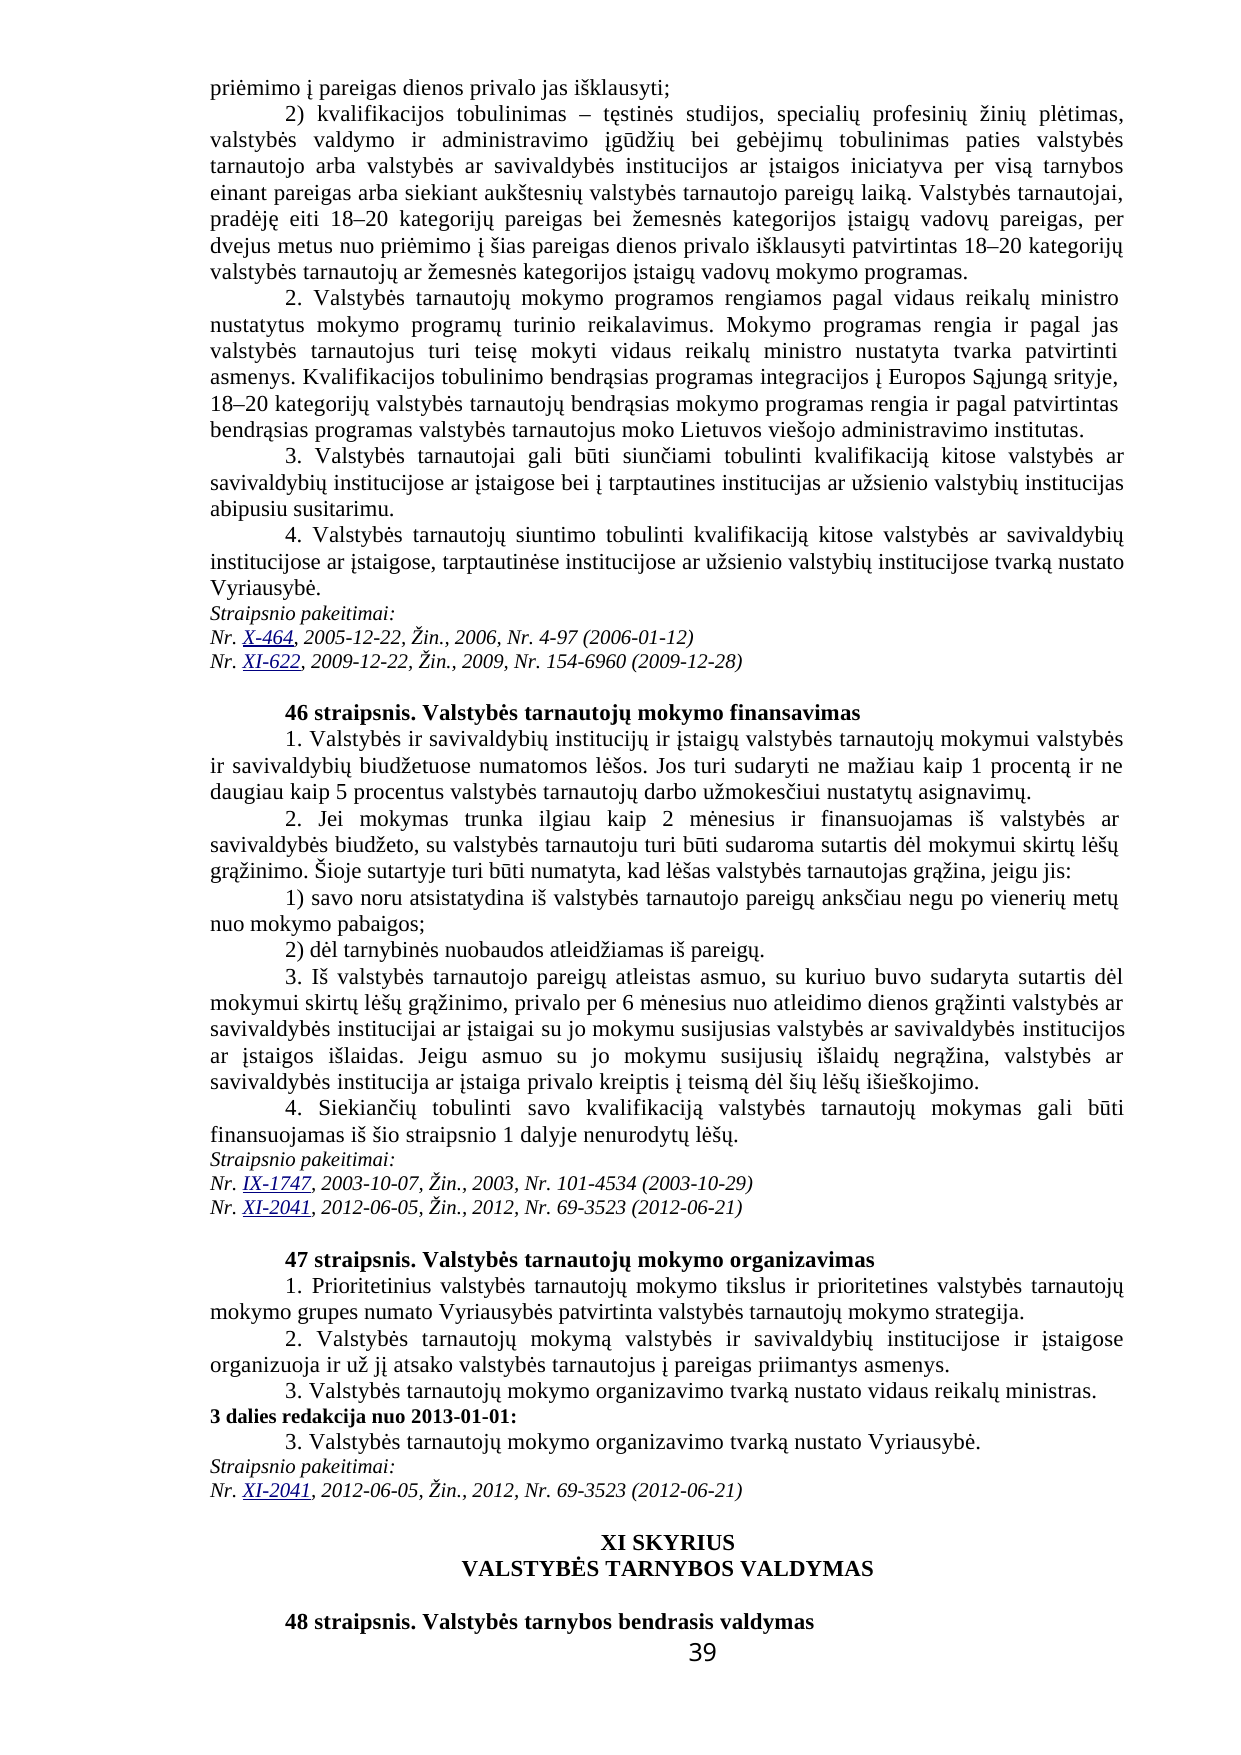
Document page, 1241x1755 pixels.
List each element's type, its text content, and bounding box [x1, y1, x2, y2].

text 3. Valstybės tarnautojai gali būti siunčiami tobulinti kvalifikaciją kitose valstybės ar savivaldybių institucijose ar įstaigose bei į tarptautines institucijas ar užsienio valstybių institucijas abipusiu susitarimu. [210, 442, 1126, 522]
text 47 straipsnis. Valstybės tarnautojų mokymo organizavimas [210, 1246, 1126, 1272]
text Straipsnio pakeitimai: [210, 1147, 1126, 1171]
text Nr. X-464, 2005-12-22, Žin., 2006, Nr. 4-97 (2006-01-12) [210, 625, 1120, 649]
text 4. Siekiančių tobulinti savo kvalifikaciją valstybės tarnautojų mokymas gali būti finansuojamas iš šio straipsnio 1 dalyje nenurodytų lėšų. [210, 1094, 1126, 1147]
text Straipsnio pakeitimai: [210, 1454, 1126, 1478]
text 3. Iš valstybės tarnautojo pareigų atleistas asmuo, su kuriuo buvo sudaryta sutartis dėl mokymui skirtų lėšų grąžinimo, privalo per 6 mėnesius nuo atleidimo dienos grąžinti valstybės ar savivaldybės institucijai ar įstaigai su jo mokymu susijusias valstybės ar savivaldybės institucijos ar įstaigos išlaidas. Jeigu asmuo su jo mokymu susijusių išlaidų negrąžina, valstybės ar savivaldybės institucija ar įstaiga privalo kreiptis į teismą dėl šių lėšų išieškojimo. [210, 963, 1126, 1094]
text Nr. XI-2041, 2012-06-05, Žin., 2012, Nr. 69-3523 (2012-06-21) [210, 1195, 1120, 1219]
text Nr. IX-1747, 2003-10-07, Žin., 2003, Nr. 101-4534 (2003-10-29) [210, 1171, 1120, 1195]
text 3. Valstybės tarnautojų mokymo organizavimo tvarką nustato Vyriausybė. [210, 1428, 1126, 1454]
text 2) dėl tarnybinės nuobaudos atleidžiamas iš pareigų. [210, 936, 1120, 963]
text 1. Valstybės ir savivaldybių institucijų ir įstaigų valstybės tarnautojų mokymui valstybės ir savivaldybių biudžetuose numatomos lėšos. Jos turi sudaryti ne mažiau kaip 1 procentą ir ne daugiau kaip 5 procentus valstybės tarnautojų darbo užmokesčiui nustatytų asignavimų. [210, 726, 1126, 804]
text 2. Valstybės tarnautojų mokymo programos rengiamos pagal vidaus reikalų ministro nustatytus mokymo programų turinio reikalavimus. Mokymo programas rengia ir pagal jas valstybės tarnautojus turi teisę mokyti vidaus reikalų ministro nustatyta tvarka patvirtinti asmenys. Kvalifikacijos tobulinimo bendrąsias programas integracijos į Europos Sąjungą srityje, 18–20 kategorijų valstybės tarnautojų bendrąsias mokymo programas rengia ir pagal patvirtintas bendrąsias programas valstybės tarnautojus moko Lietuvos viešojo administravimo institutas. [210, 284, 1120, 442]
text 3. Valstybės tarnautojų mokymo organizavimo tvarką nustato vidaus reikalų ministras. [210, 1377, 1126, 1404]
text VALSTYBĖS TARNYBOS VALDYMAS [210, 1555, 1126, 1581]
text Nr. XI-622, 2009-12-22, Žin., 2009, Nr. 154-6960 (2009-12-28) [210, 649, 1120, 673]
text 3 dalies redakcija nuo 2013-01-01: [210, 1404, 1126, 1428]
text 2. Jei mokymas trunka ilgiau kaip 2 mėnesius ir finansuojamas iš valstybės ar savivaldybės biudžeto, su valstybės tarnautoju turi būti sudaroma sutartis dėl mokymui skirtų lėšų grąžinimo. Šioje sutartyje turi būti numatyta, kad lėšas valstybės tarnautojas grąžina, jeigu jis: [210, 804, 1120, 884]
text priėmimo į pareigas dienos privalo jas išklausyti; [210, 73, 1126, 100]
text 4. Valstybės tarnautojų siuntimo tobulinti kvalifikaciją kitose valstybės ar savivaldybių institucijose ar įstaigose, tarptautinėse institucijose ar užsienio valstybių institucijose tvarką nustato Vyriausybė. [210, 522, 1126, 601]
text 2) kvalifikacijos tobulinimas – tęstinės studijos, specialių profesinių žinių plėtimas, valstybės valdymo ir administravimo įgūdžių bei gebėjimų tobulinimas paties valstybės tarnautojo arba valstybės ar savivaldybės institucijos ar įstaigos iniciatyva per visą tarnybos einant pareigas arba siekiant aukštesnių valstybės tarnautojo pareigų laiką. Valstybės tarnautojai, pradėję eiti 18–20 kategorijų pareigas bei žemesnės kategorijos įstaigų vadovų pareigas, per dvejus metus nuo priėmimo į šias pareigas dienos privalo išklausyti patvirtintas 18–20 kategorijų valstybės tarnautojų ar žemesnės kategorijos įstaigų vadovų mokymo programas. [210, 100, 1126, 284]
subtitle XI SKYRIUS [210, 1529, 1126, 1555]
text 1) savo noru atsistatydina iš valstybės tarnautojo pareigų anksčiau negu po vienerių metų nuo mokymo pabaigos; [210, 884, 1120, 936]
text 48 straipsnis. Valstybės tarnybos bendrasis valdymas [210, 1608, 1126, 1634]
text 2. Valstybės tarnautojų mokymą valstybės ir savivaldybių institucijose ir įstaigose organizuoja ir už jį atsako valstybės tarnautojus į pareigas priimantys asmenys. [210, 1325, 1126, 1377]
text 46 straipsnis. Valstybės tarnautojų mokymo finansavimas [210, 699, 1126, 726]
text Straipsnio pakeitimai: [210, 601, 1126, 625]
text 1. Prioritetinius valstybės tarnautojų mokymo tikslus ir prioritetines valstybės tarnautojų mokymo grupes numato Vyriausybės patvirtinta valstybės tarnautojų mokymo strategija. [210, 1272, 1126, 1325]
text Nr. XI-2041, 2012-06-05, Žin., 2012, Nr. 69-3523 (2012-06-21) [210, 1478, 1120, 1502]
